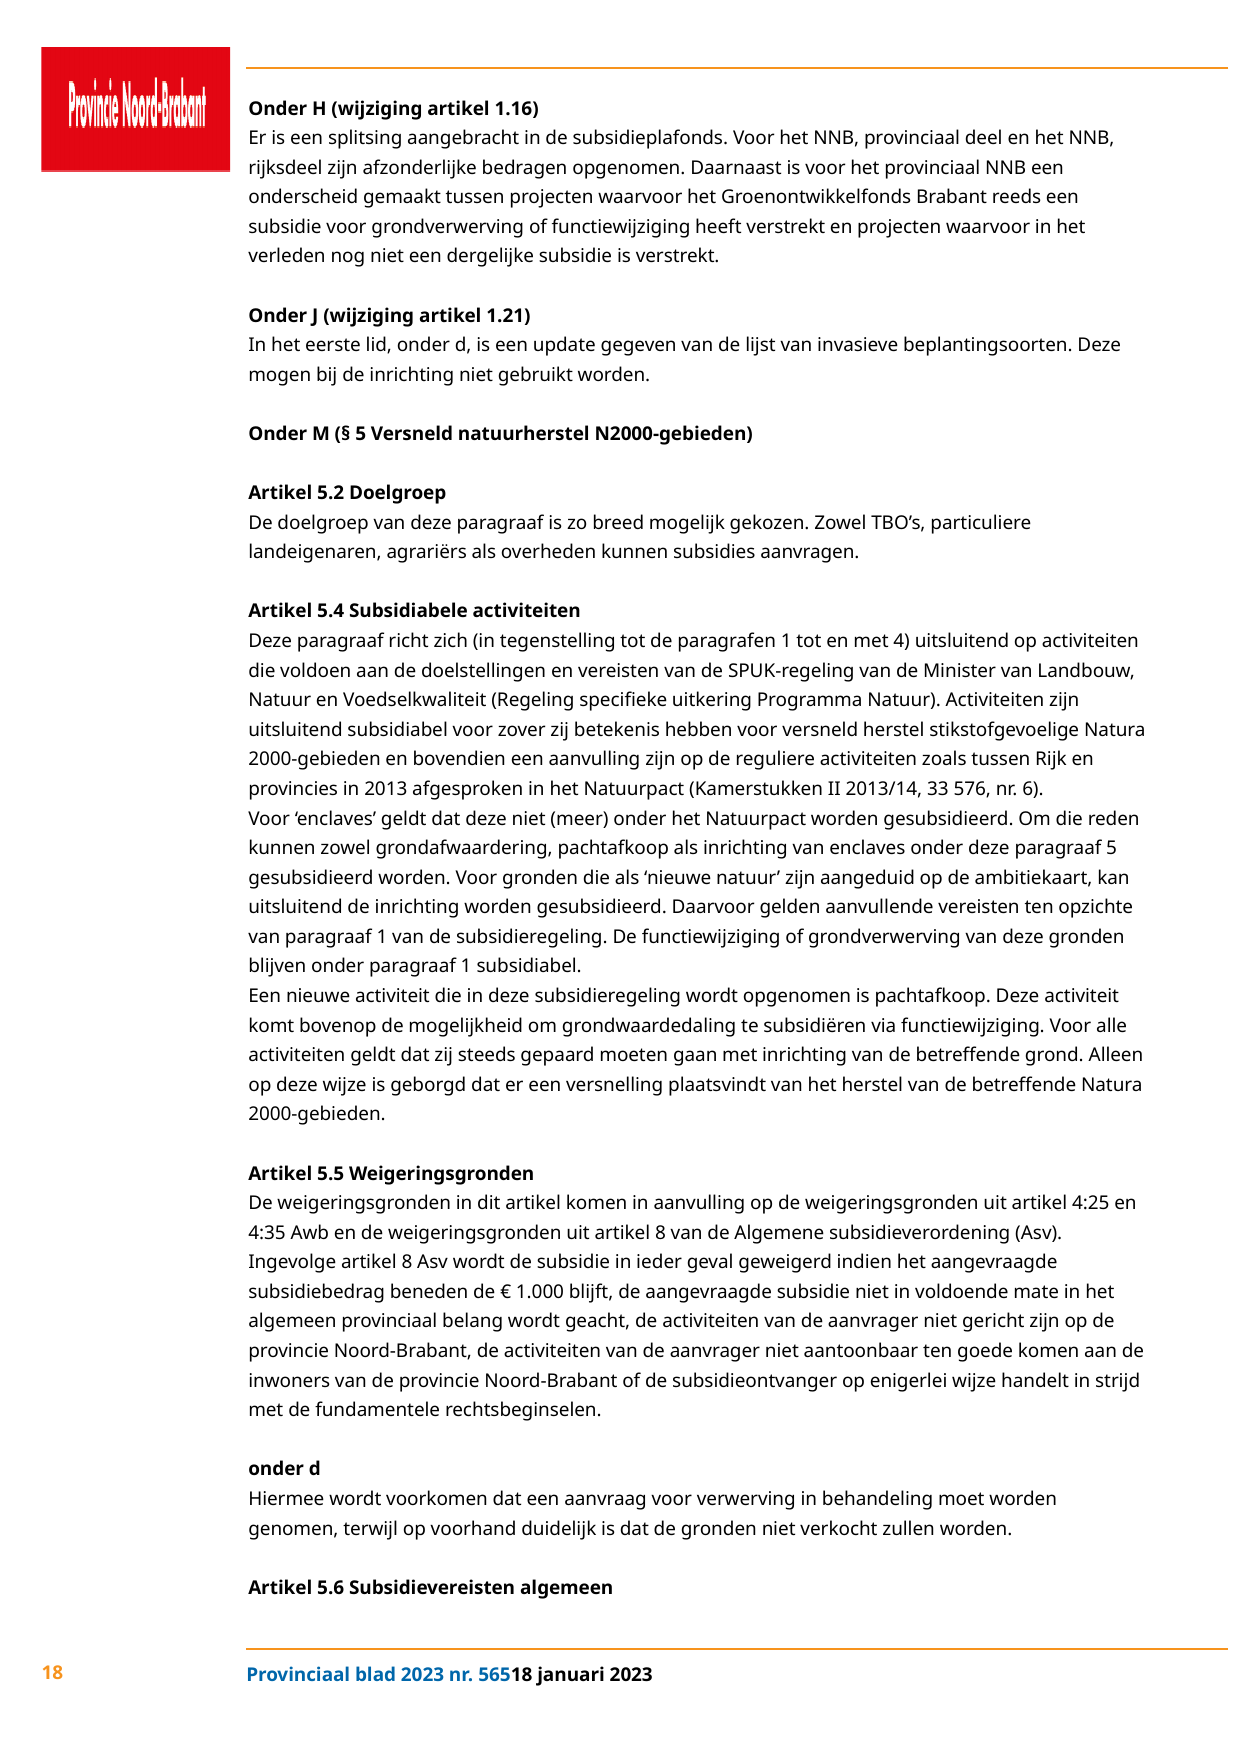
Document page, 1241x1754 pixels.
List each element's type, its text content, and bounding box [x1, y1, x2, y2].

text Onder J (wijziging artikel 1.21) [248, 302, 1152, 328]
text Artikel 5.2 Doelgroep [248, 479, 1152, 505]
text Artikel 5.4 Subsidiabele activiteiten [248, 598, 1152, 623]
text In het eerste lid, onder d, is een update gegeven van de lijst van invasieve beplantingsoorten. Deze mogen bij de inrichting niet gebruikt worden. [248, 331, 1152, 387]
text Een nieuwe activiteit die in deze subsidieregeling wordt opgenomen is pachtafkoop. Deze activiteit komt bovenop de mogelijkheid om grondwaardedaling te subsidiëren via functiewijziging. Voor alle activiteiten geldt dat zij steeds gepaard moeten gaan met inrichting van de betreffende grond. Alleen op deze wijze is geborgd dat er een versnelling plaatsvindt van het herstel van de betreffende Natura 2000-gebieden. [248, 982, 1152, 1126]
text De weigeringsgronden in dit artikel komen in aanvulling op de weigeringsgronden uit artikel 4:25 en 4:35 Awb en de weigeringsgronden uit artikel 8 van de Algemene subsidieverordening (Asv). [248, 1189, 1152, 1245]
text De doelgroep van deze paragraaf is zo breed mogelijk gekozen. Zowel TBO’s, particuliere landeigenaren, agrariërs als overheden kunnen subsidies aanvragen. [248, 509, 1152, 564]
text Voor ‘enclaves’ geldt dat deze niet (meer) onder het Natuurpact worden gesubsidieerd. Om die reden kunnen zowel grondafwaardering, pachtafkoop als inrichting van enclaves onder deze paragraaf 5 gesubsidieerd worden. Voor gronden die als ‘nieuwe natuur’ zijn aangeduid op de ambitiekaart, kan uitsluitend de inrichting worden gesubsidieerd. Daarvoor gelden aanvullende vereisten ten opzichte van paragraaf 1 van de subsidieregeling. De functiewijziging of grondverwerving van deze gronden blijven onder paragraaf 1 subsidiabel. [248, 805, 1152, 978]
text Artikel 5.6 Subsidievereisten algemeen [248, 1574, 1152, 1600]
text Artikel 5.5 Weigeringsgronden [248, 1160, 1152, 1186]
text Er is een splitsing aangebracht in de subsidieplafonds. Voor het NNB, provinciaal deel en het NNB, rijksdeel zijn afzonderlijke bedragen opgenomen. Daarnaast is voor het provinciaal NNB een onderscheid gemaakt tussen projecten waarvoor het Groenontwikkelfonds Brabant reeds een subsidie voor grondverwerving of functiewijziging heeft verstrekt en projecten waarvoor in het verleden nog niet een dergelijke subsidie is verstrekt. [248, 124, 1152, 268]
text Onder H (wijziging artikel 1.16) [248, 95, 1152, 121]
text onder d [248, 1456, 1152, 1481]
text Onder M (§ 5 Versneld natuurherstel N2000-gebieden) [248, 420, 1152, 446]
picture [41, 47, 231, 172]
text Hiermee wordt voorkomen dat een aanvraag voor verwerving in behandeling moet worden genomen, terwijl op voorhand duidelijk is dat de gronden niet verkocht zullen worden. [248, 1485, 1152, 1541]
text Ingevolge artikel 8 Asv wordt de subsidie in ieder geval geweigerd indien het aangevraagde subsidiebedrag beneden de € 1.000 blijft, de aangevraagde subsidie niet in voldoende mate in het algemeen provinciaal belang wordt geacht, de activiteiten van de aanvrager niet gericht zijn op de provincie Noord-Brabant, de activiteiten van de aanvrager niet aantoonbaar ten goede komen aan de inwoners van de provincie Noord-Brabant of de subsidieontvanger op enigerlei wijze handelt in strijd met de fundamentele rechtsbeginselen. [248, 1248, 1152, 1422]
text Deze paragraaf richt zich (in tegenstelling tot de paragrafen 1 tot en met 4) uitsluitend op activiteiten die voldoen aan de doelstellingen en vereisten van de SPUK-regeling van de Minister van Landbouw, Natuur en Voedselkwaliteit (Regeling specifieke uitkering Programma Natuur). Activiteiten zijn uitsluitend subsidiabel voor zover zij betekenis hebben voor versneld herstel stikstofgevoelige Natura 2000-gebieden en bovendien een aanvulling zijn op de reguliere activiteiten zoals tussen Rijk en provincies in 2013 afgesproken in het Natuurpact (Kamerstukken II 2013/14, 33 576, nr. 6). [248, 627, 1152, 801]
